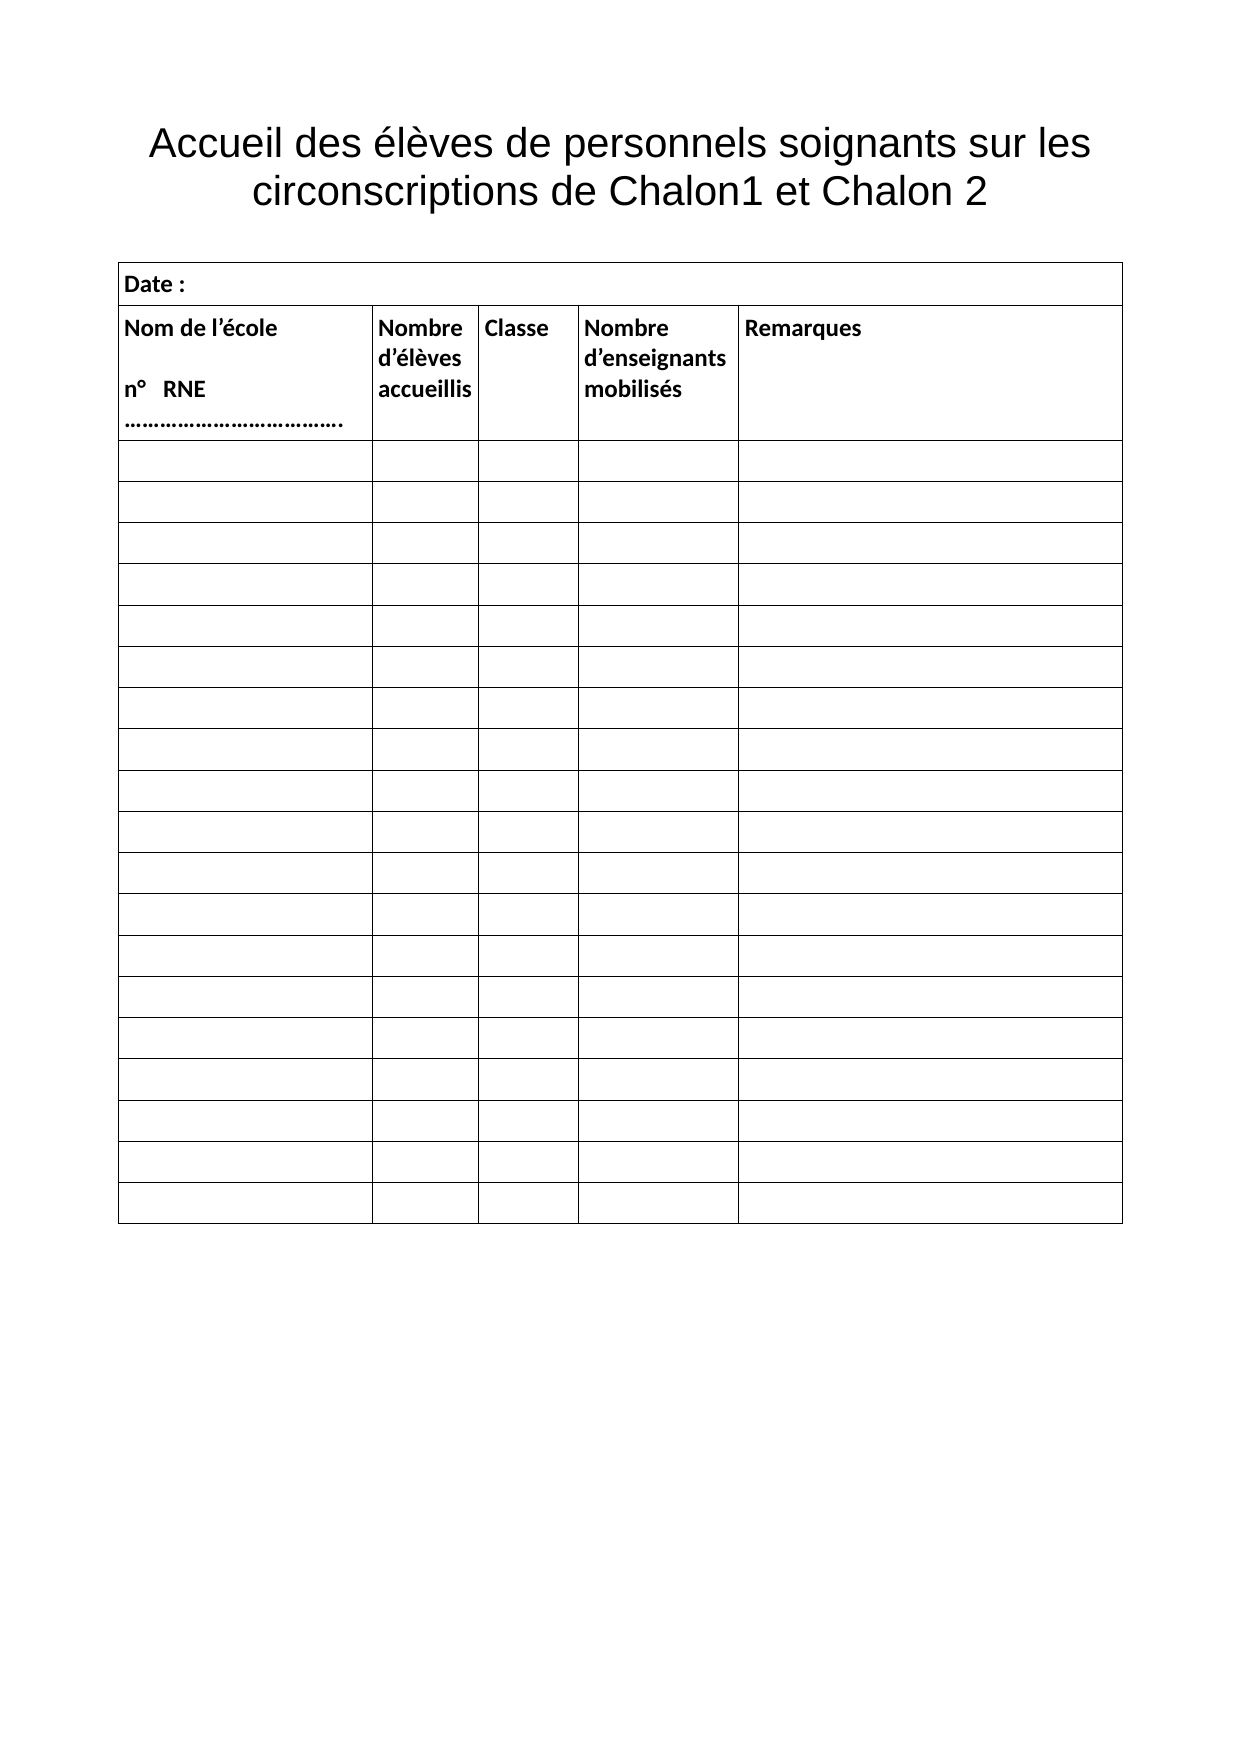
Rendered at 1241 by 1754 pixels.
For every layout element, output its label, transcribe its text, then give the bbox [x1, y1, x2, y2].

table_cell [119, 688, 372, 728]
table_cell [739, 647, 1122, 687]
table_cell Nombre d’élèves accueillis [373, 306, 478, 439]
table_cell [479, 1101, 578, 1141]
table_header Date : [119, 263, 1122, 305]
table_cell [373, 977, 478, 1017]
table_cell [579, 1101, 738, 1141]
table_cell [119, 936, 372, 976]
table_cell [479, 1142, 578, 1182]
table_cell [373, 1183, 478, 1223]
table_cell [739, 523, 1122, 563]
table_cell [579, 1018, 738, 1058]
table_cell [579, 771, 738, 811]
table_cell [373, 1018, 478, 1058]
table_cell [119, 1101, 372, 1141]
table_cell [579, 482, 738, 522]
table_cell [373, 894, 478, 934]
table_cell [373, 441, 478, 481]
table_cell [739, 729, 1122, 769]
table_cell [119, 523, 372, 563]
table_cell [739, 771, 1122, 811]
table_cell [373, 1059, 478, 1099]
table_cell [119, 482, 372, 522]
table_cell [119, 1018, 372, 1058]
table_cell [479, 564, 578, 604]
table_cell Remarques [739, 306, 1122, 439]
table_cell [119, 894, 372, 934]
table_cell [479, 441, 578, 481]
table_cell [479, 853, 578, 893]
table_cell [579, 523, 738, 563]
table_cell [739, 936, 1122, 976]
table_cell [119, 812, 372, 852]
table_cell [373, 1101, 478, 1141]
table_cell [579, 1142, 738, 1182]
table_cell [739, 1142, 1122, 1182]
table_cell [739, 1183, 1122, 1223]
table_cell Nombre d’enseignants mobilisés [579, 306, 738, 439]
table_cell [579, 1059, 738, 1099]
table_cell [579, 894, 738, 934]
table_cell [579, 853, 738, 893]
table_cell [373, 1142, 478, 1182]
table_cell [479, 606, 578, 646]
table_cell [479, 729, 578, 769]
table_cell [373, 647, 478, 687]
table_cell [373, 853, 478, 893]
table_cell [739, 688, 1122, 728]
table_cell Classe [479, 306, 578, 439]
table_cell [739, 1059, 1122, 1099]
table_cell [579, 1183, 738, 1223]
table_cell [479, 482, 578, 522]
table_cell [739, 441, 1122, 481]
table_cell [579, 688, 738, 728]
table_cell [579, 812, 738, 852]
table_cell [479, 894, 578, 934]
table_cell [479, 647, 578, 687]
table_cell [119, 1183, 372, 1223]
table_cell [479, 523, 578, 563]
table_cell [479, 1059, 578, 1099]
table_cell [579, 647, 738, 687]
table_cell [119, 853, 372, 893]
table_cell [373, 688, 478, 728]
table_cell [479, 812, 578, 852]
table_cell Nom de l’école n° RNE ………………………………. [119, 306, 372, 439]
table_cell [119, 771, 372, 811]
table_cell [373, 482, 478, 522]
table_cell [479, 936, 578, 976]
table_cell [119, 1142, 372, 1182]
table_cell [373, 729, 478, 769]
table_cell [579, 564, 738, 604]
table_cell [579, 936, 738, 976]
table_cell [739, 564, 1122, 604]
table_cell [373, 523, 478, 563]
table_cell [119, 647, 372, 687]
table_cell [373, 771, 478, 811]
table_cell [579, 977, 738, 1017]
table_cell [119, 1059, 372, 1099]
table_cell [739, 812, 1122, 852]
text Accueil des élèves de personnels soignants sur les circonscriptions de Chalon1 et Chalon 2 [118, 118, 1122, 214]
table_cell [119, 441, 372, 481]
table_cell [739, 1018, 1122, 1058]
table_cell [479, 1183, 578, 1223]
table_cell [373, 812, 478, 852]
table_cell [479, 771, 578, 811]
table_cell [739, 606, 1122, 646]
table_cell [373, 606, 478, 646]
table_cell [479, 1018, 578, 1058]
table_cell [119, 977, 372, 1017]
table_cell [479, 977, 578, 1017]
table_cell [119, 606, 372, 646]
table_cell [739, 482, 1122, 522]
table_cell [579, 606, 738, 646]
table_cell [739, 1101, 1122, 1141]
table_cell [739, 853, 1122, 893]
table_cell [739, 977, 1122, 1017]
table_cell [579, 729, 738, 769]
table_cell [119, 564, 372, 604]
table_cell [479, 688, 578, 728]
table_cell [373, 936, 478, 976]
table_cell [119, 729, 372, 769]
table_cell [739, 894, 1122, 934]
table_cell [579, 441, 738, 481]
table_cell [373, 564, 478, 604]
